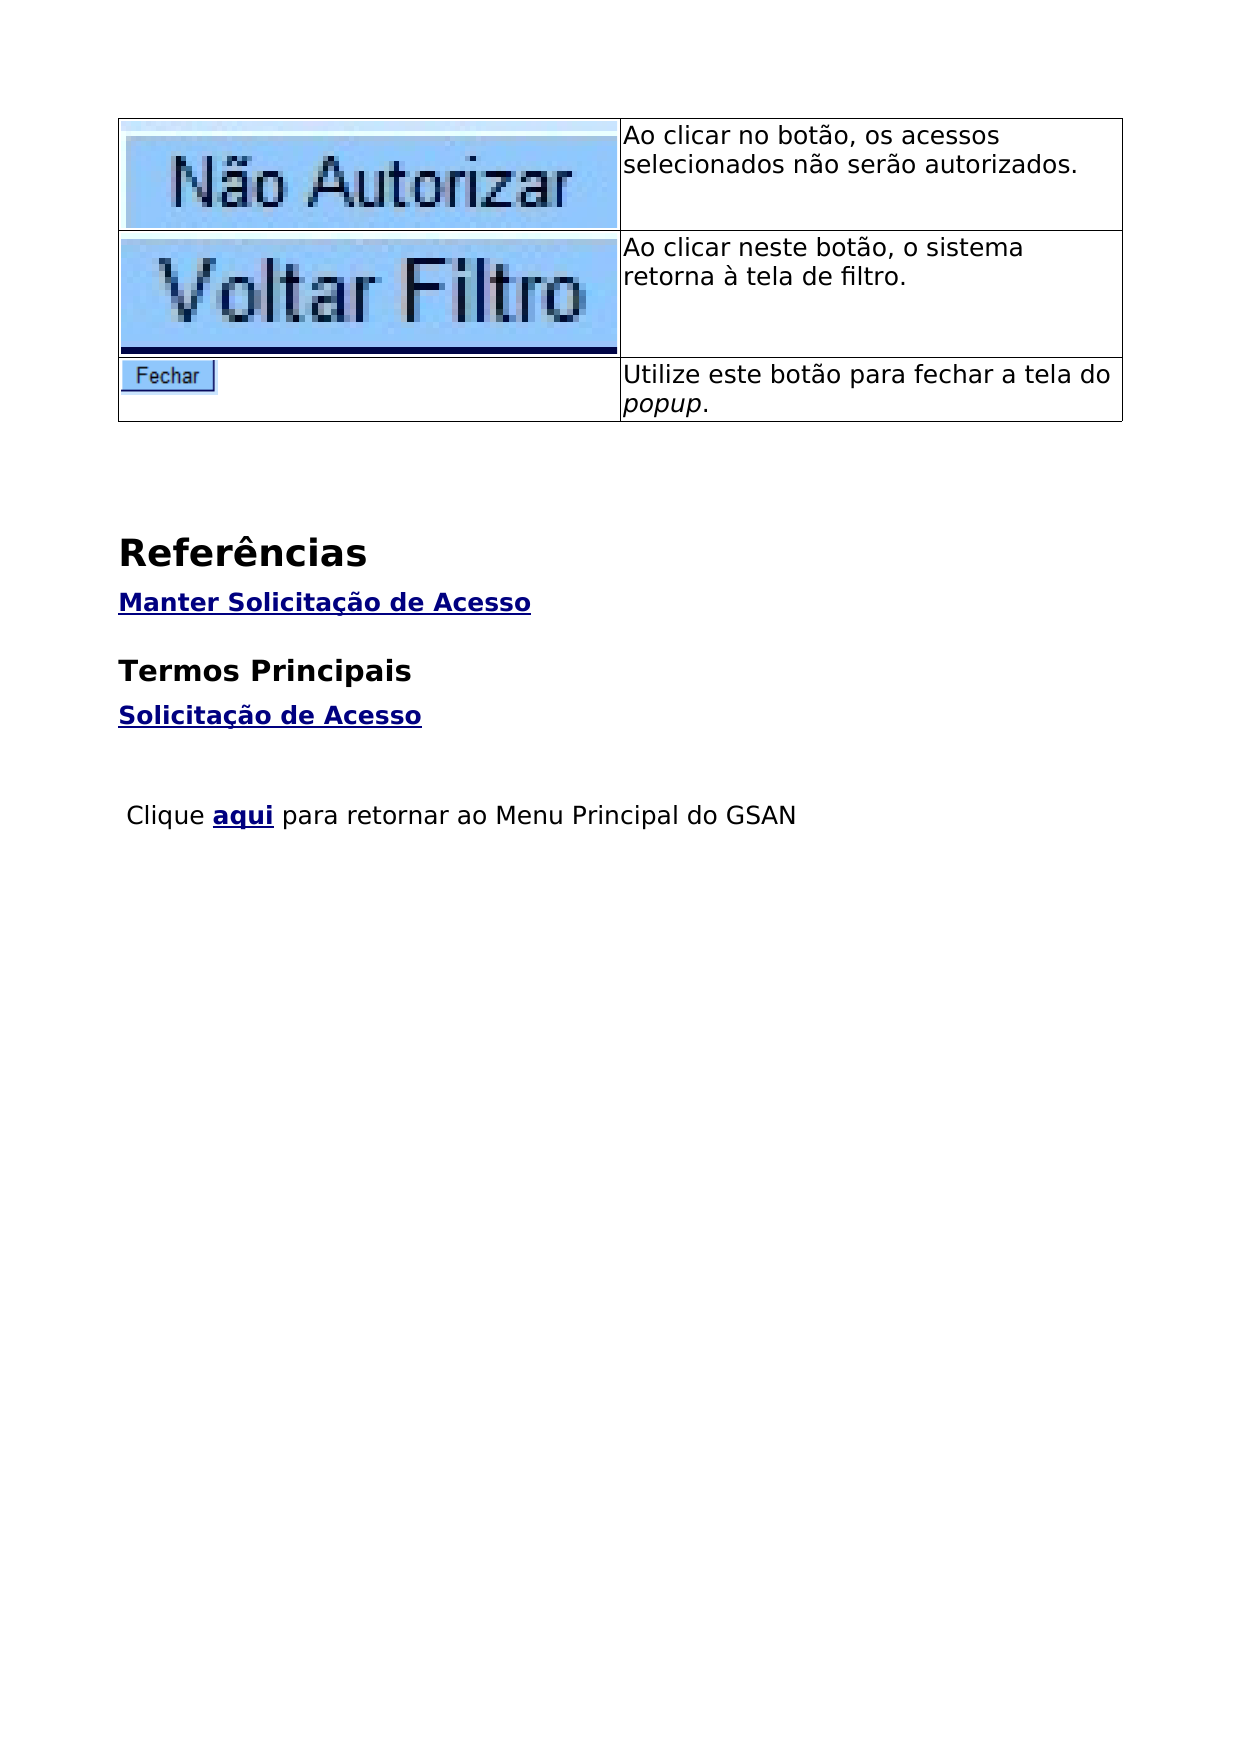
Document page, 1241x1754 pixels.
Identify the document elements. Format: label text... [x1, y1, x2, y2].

table_cell [119, 358, 620, 421]
text Manter Solicitação de Acesso [118, 588, 1122, 617]
table_cell Utilize este botão para fechar a tela do popup. [621, 358, 1122, 421]
picture [121, 360, 218, 395]
picture [121, 121, 618, 228]
subtitle Referências [118, 532, 1122, 576]
picture [121, 233, 618, 354]
table_cell [119, 231, 620, 357]
subtitle Termos Principais [118, 655, 1122, 689]
text Solicitação de Acesso [118, 701, 1122, 730]
table_cell Ao clicar neste botão, o sistema retorna à tela de filtro. [621, 231, 1122, 357]
text Clique aqui para retornar ao Menu Principal do GSAN [118, 743, 1122, 830]
table_cell Ao clicar no botão, os acessos selecionados não serão autorizados. [621, 119, 1122, 230]
